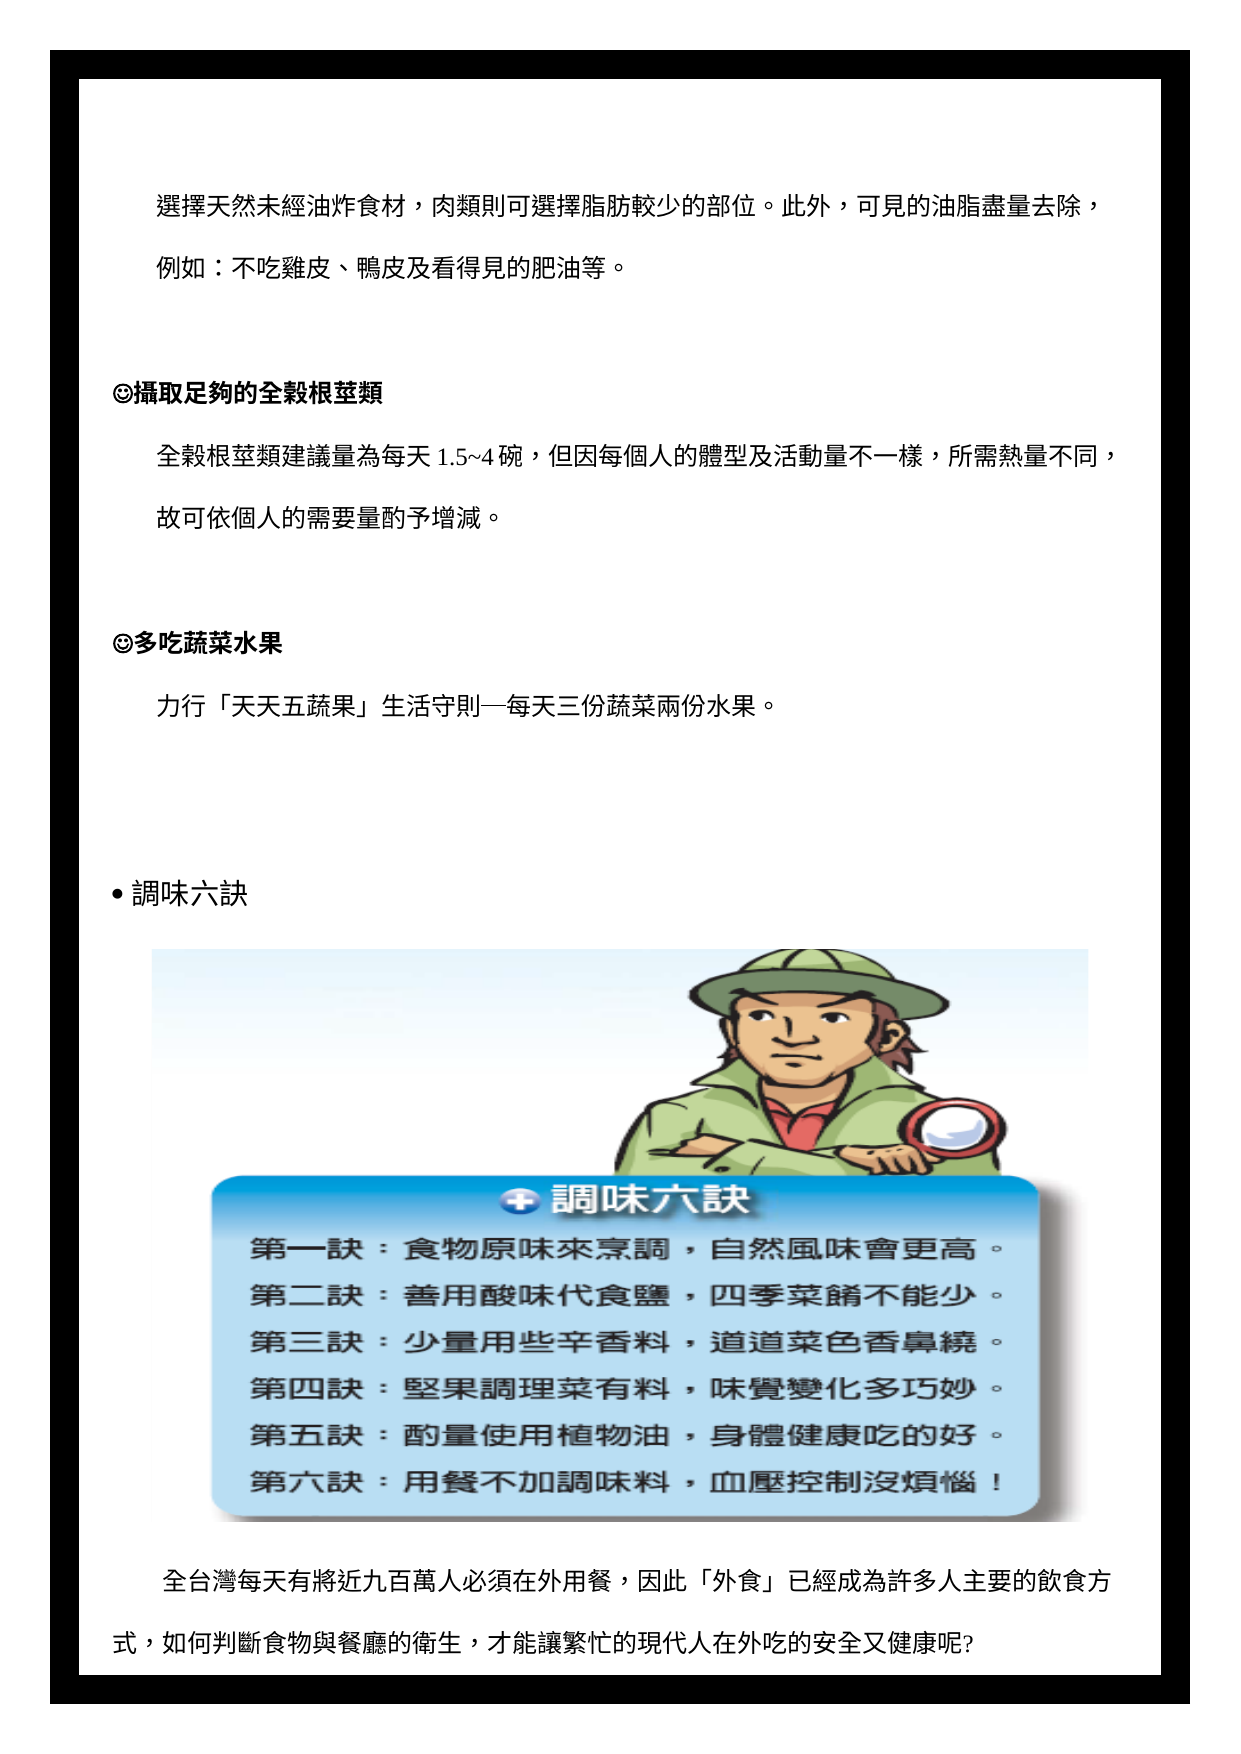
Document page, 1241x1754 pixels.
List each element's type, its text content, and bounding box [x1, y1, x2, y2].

text 力行「天天五蔬果」生活守則─每天三份蔬菜兩份水果。 [156, 662, 1128, 725]
text 全台灣每天有將近九百萬人必須在外用餐，因此「外食」已經成為許多人主要的飲食方式，如何判斷食物與餐廳的衛生，才能讓繁忙的現代人在外吃的安全又健康呢? [112, 1537, 1128, 1662]
text 多吃蔬菜水果 [112, 600, 1128, 662]
text 選擇天然未經油炸食材，肉類則可選擇脂肪較少的部位。此外，可見的油脂盡量去除，例如：不吃雞皮、鴨皮及看得見的肥油等。 [156, 162, 1128, 287]
text  調味六訣 [112, 850, 1128, 912]
text 全榖根莖類建議量為每天1.5~4碗，但因每個人的體型及活動量不一樣，所需熱量不同，故可依個人的需要量酌予增減。 [156, 412, 1128, 537]
text 攝取足夠的全榖根莖類 [112, 350, 1128, 412]
